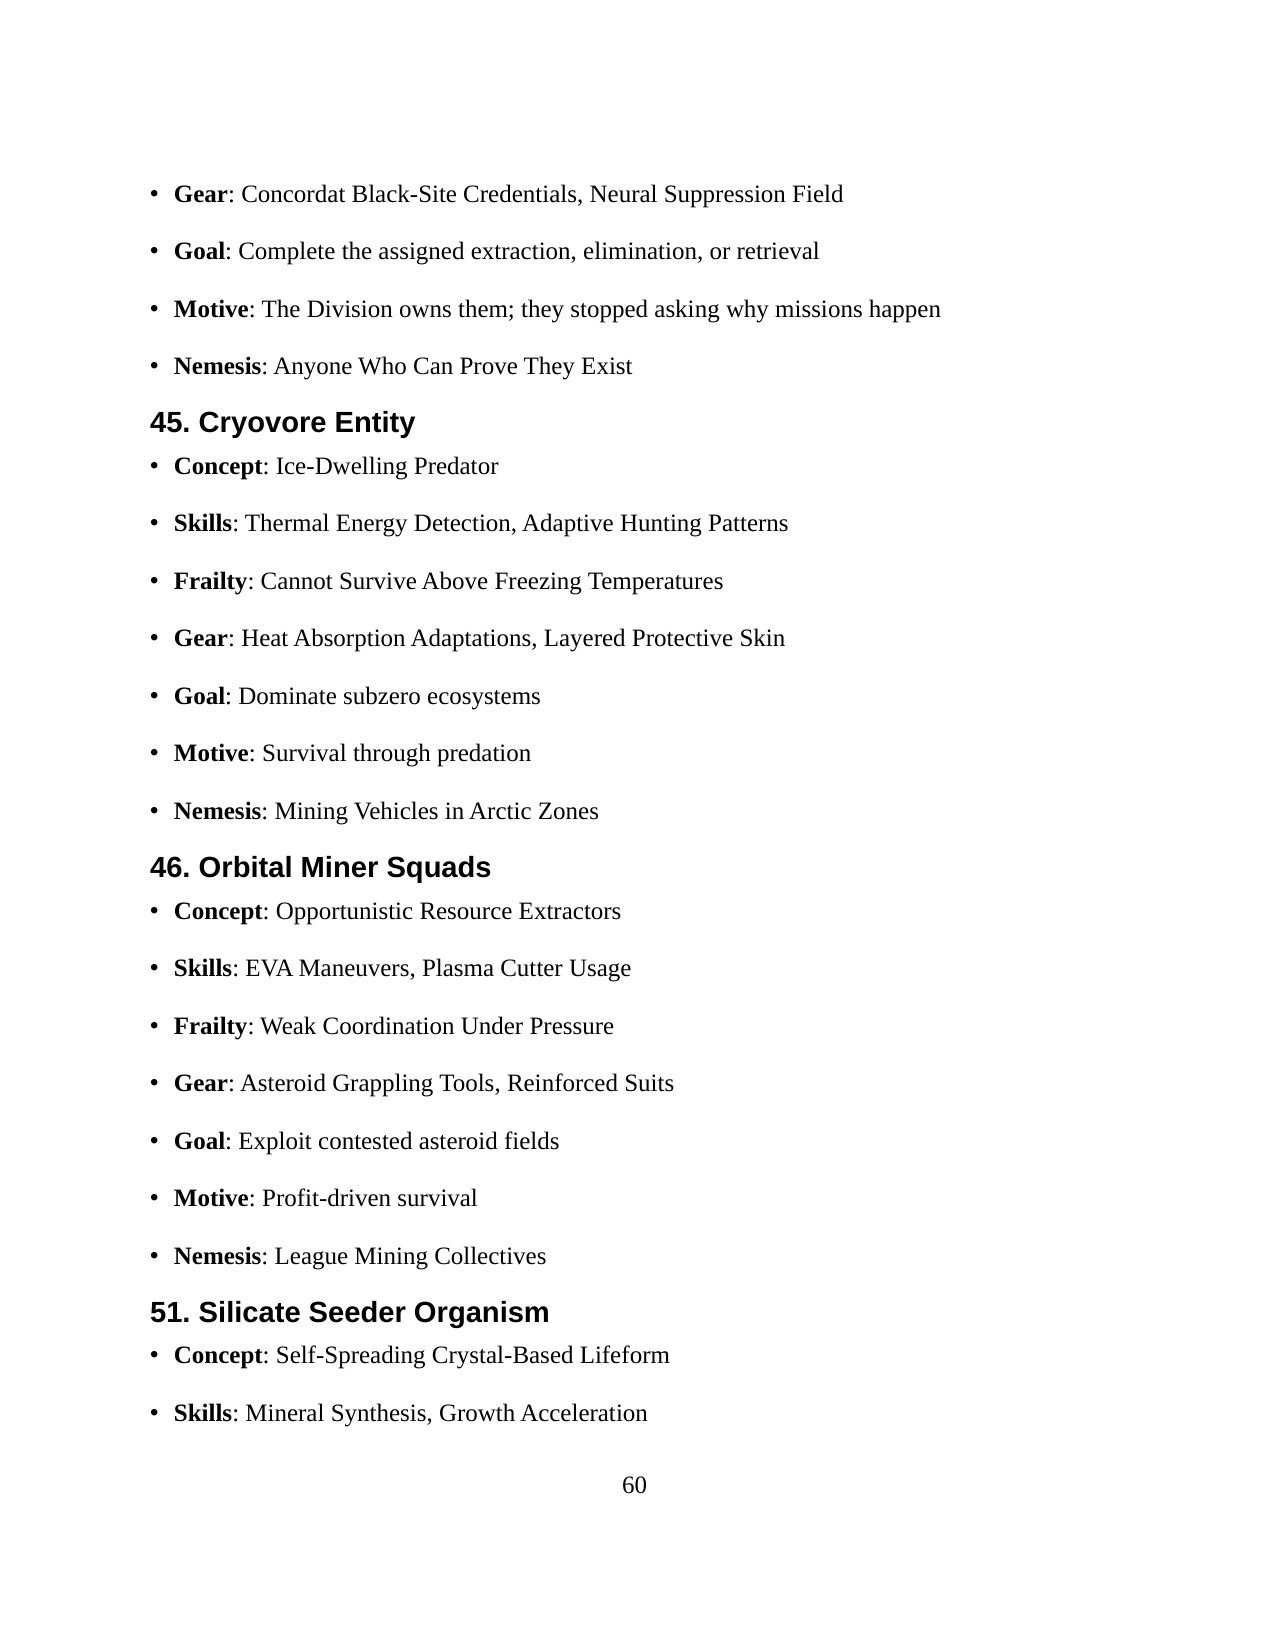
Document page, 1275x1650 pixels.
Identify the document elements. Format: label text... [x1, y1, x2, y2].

list Frailty: Cannot Survive Above Freezing Temperatures [150, 566, 1125, 623]
list Concept: Ice-Dwelling Predator [150, 451, 1125, 508]
list Motive: The Division owns them; they stopped asking why missions happen [150, 294, 1125, 351]
list Motive: Profit-driven survival [150, 1183, 1125, 1241]
list Nemesis: Mining Vehicles in Arctic Zones [150, 796, 1125, 825]
list Frailty: Weak Coordination Under Pressure [150, 1011, 1125, 1068]
list Gear: Concordat Black-Site Credentials, Neural Suppression Field [150, 179, 1125, 236]
list Goal: Dominate subzero ecosystems [150, 681, 1125, 738]
list Gear: Heat Absorption Adaptations, Layered Protective Skin [150, 623, 1125, 681]
list Motive: Survival through predation [150, 738, 1125, 796]
list Concept: Opportunistic Resource Extractors [150, 896, 1125, 953]
subtitle 46. Orbital Miner Squads [150, 850, 1125, 883]
list Nemesis: League Mining Collectives [150, 1241, 1125, 1269]
subtitle 51. Silicate Seeder Organism [150, 1294, 1125, 1328]
list Skills: Thermal Energy Detection, Adaptive Hunting Patterns [150, 508, 1125, 566]
list Concept: Self-Spreading Crystal-Based Lifeform [150, 1341, 1125, 1398]
list [150, 150, 1125, 179]
list Goal: Complete the assigned extraction, elimination, or retrieval [150, 236, 1125, 294]
list Goal: Exploit contested asteroid fields [150, 1126, 1125, 1183]
list Skills: EVA Maneuvers, Plasma Cutter Usage [150, 953, 1125, 1011]
list Gear: Asteroid Grappling Tools, Reinforced Suits [150, 1068, 1125, 1126]
subtitle 45. Cryovore Entity [150, 405, 1125, 438]
list Skills: Mineral Synthesis, Growth Acceleration [150, 1398, 1125, 1427]
list Nemesis: Anyone Who Can Prove They Exist [150, 351, 1125, 380]
